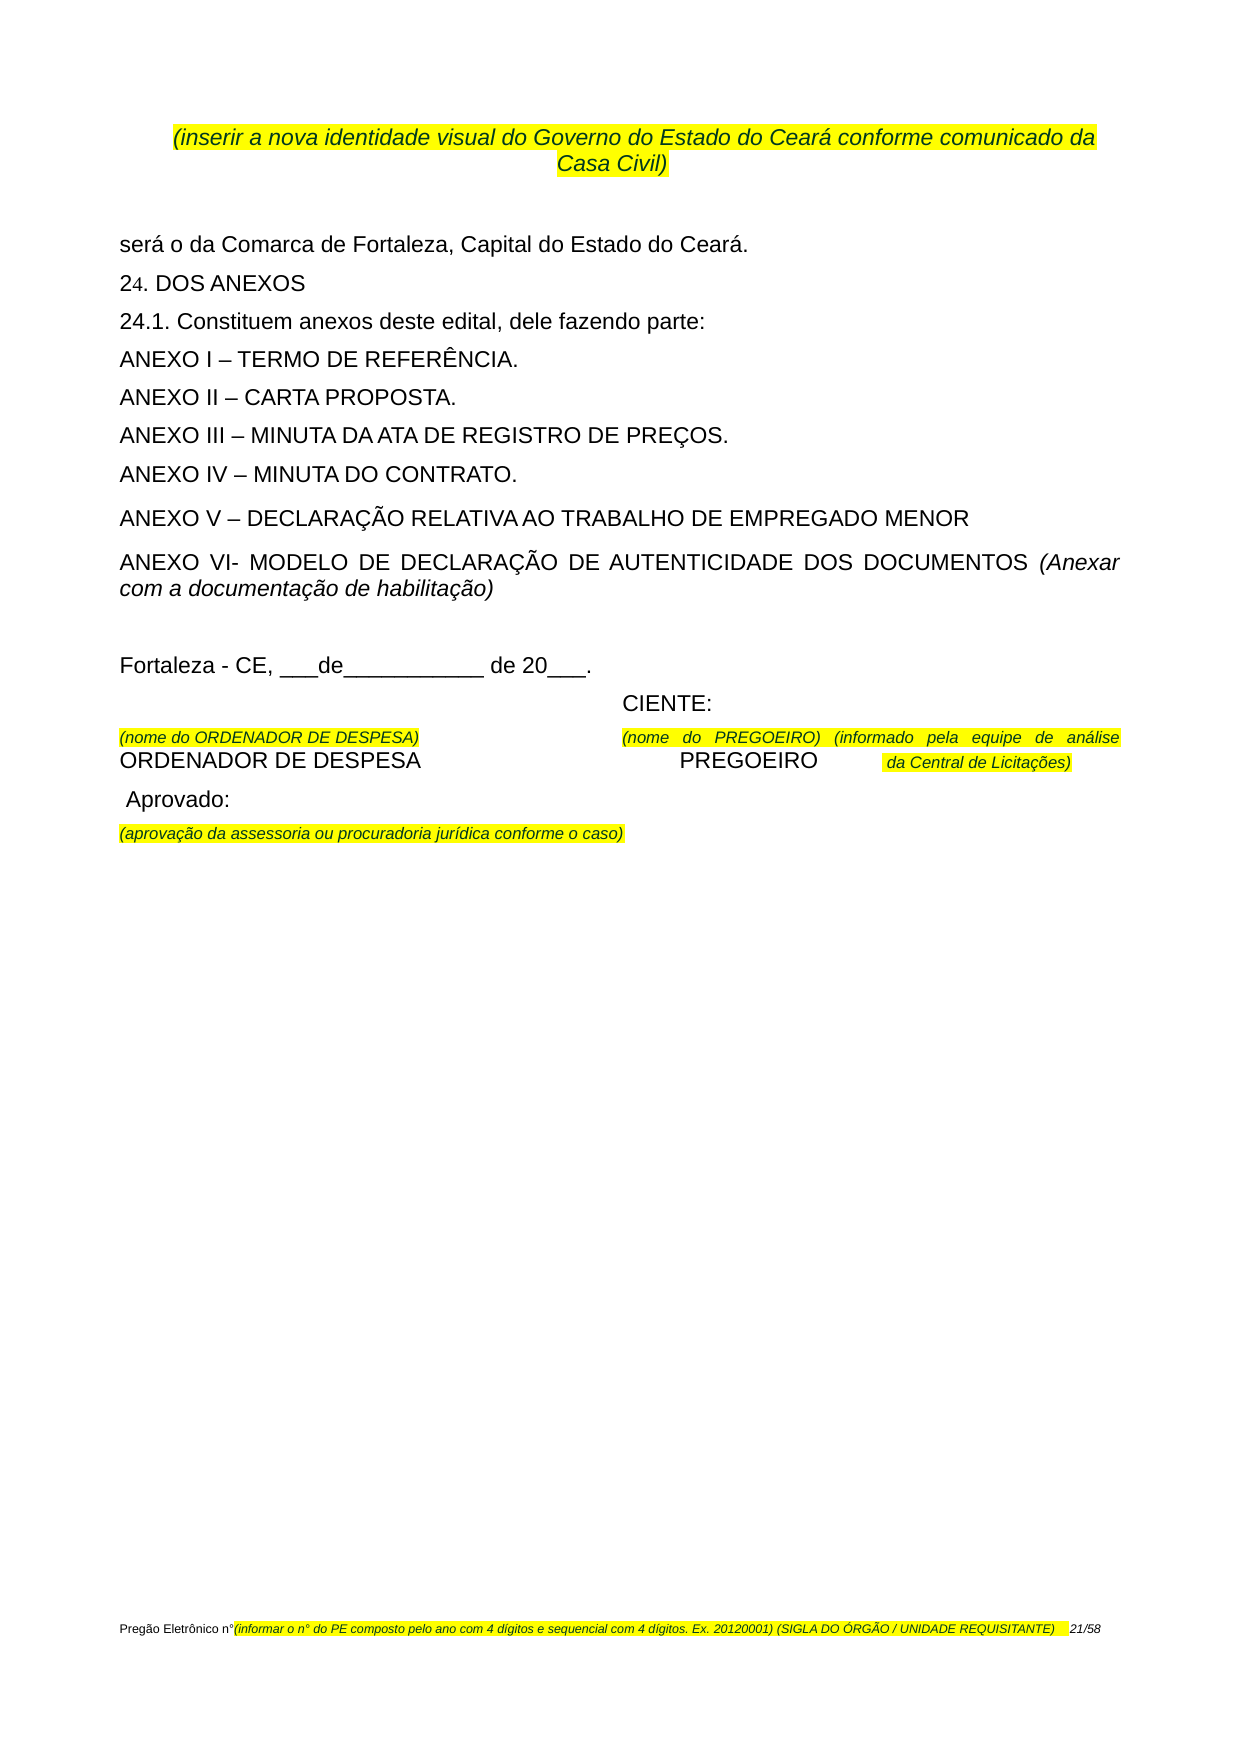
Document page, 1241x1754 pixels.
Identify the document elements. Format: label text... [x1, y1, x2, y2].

text ANEXO I – TERMO DE REFERÊNCIA. [119, 346, 1121, 372]
text Aprovado: [119, 786, 1121, 812]
text ANEXO VI- MODELO DE DECLARAÇÃO DE AUTENTICIDADE DOS DOCUMENTOS (Anexar com a documentação de habilitação) [119, 549, 1121, 602]
text ANEXO IV – MINUTA DO CONTRATO. [119, 461, 1121, 487]
text CIENTE: [119, 690, 1121, 716]
text ANEXO V – DECLARAÇÃO RELATIVA AO TRABALHO DE EMPREGADO MENOR [119, 505, 1121, 531]
text 24. DOS ANEXOS [119, 269, 1121, 296]
text ANEXO III – MINUTA DA ATA DE REGISTRO DE PREÇOS. [119, 422, 1121, 449]
text ANEXO II – CARTA PROPOSTA. [119, 384, 1121, 411]
text 24.1. Constituem anexos deste edital, dele fazendo parte: [119, 308, 1121, 334]
text (nome do ORDENADOR DE DESPESA) (nome do PREGOEIRO) (informado pela equipe de análise ORDENADOR DE DESPESA PREGOEIRO da Central de Licitações) [119, 728, 1121, 774]
text Fortaleza - CE, ___de___________ de 20___. [119, 652, 1121, 678]
text (aprovação da assessoria ou procuradoria jurídica conforme o caso) [119, 824, 1121, 843]
text será o da Comarca de Fortaleza, Capital do Estado do Ceará. [119, 231, 1121, 258]
